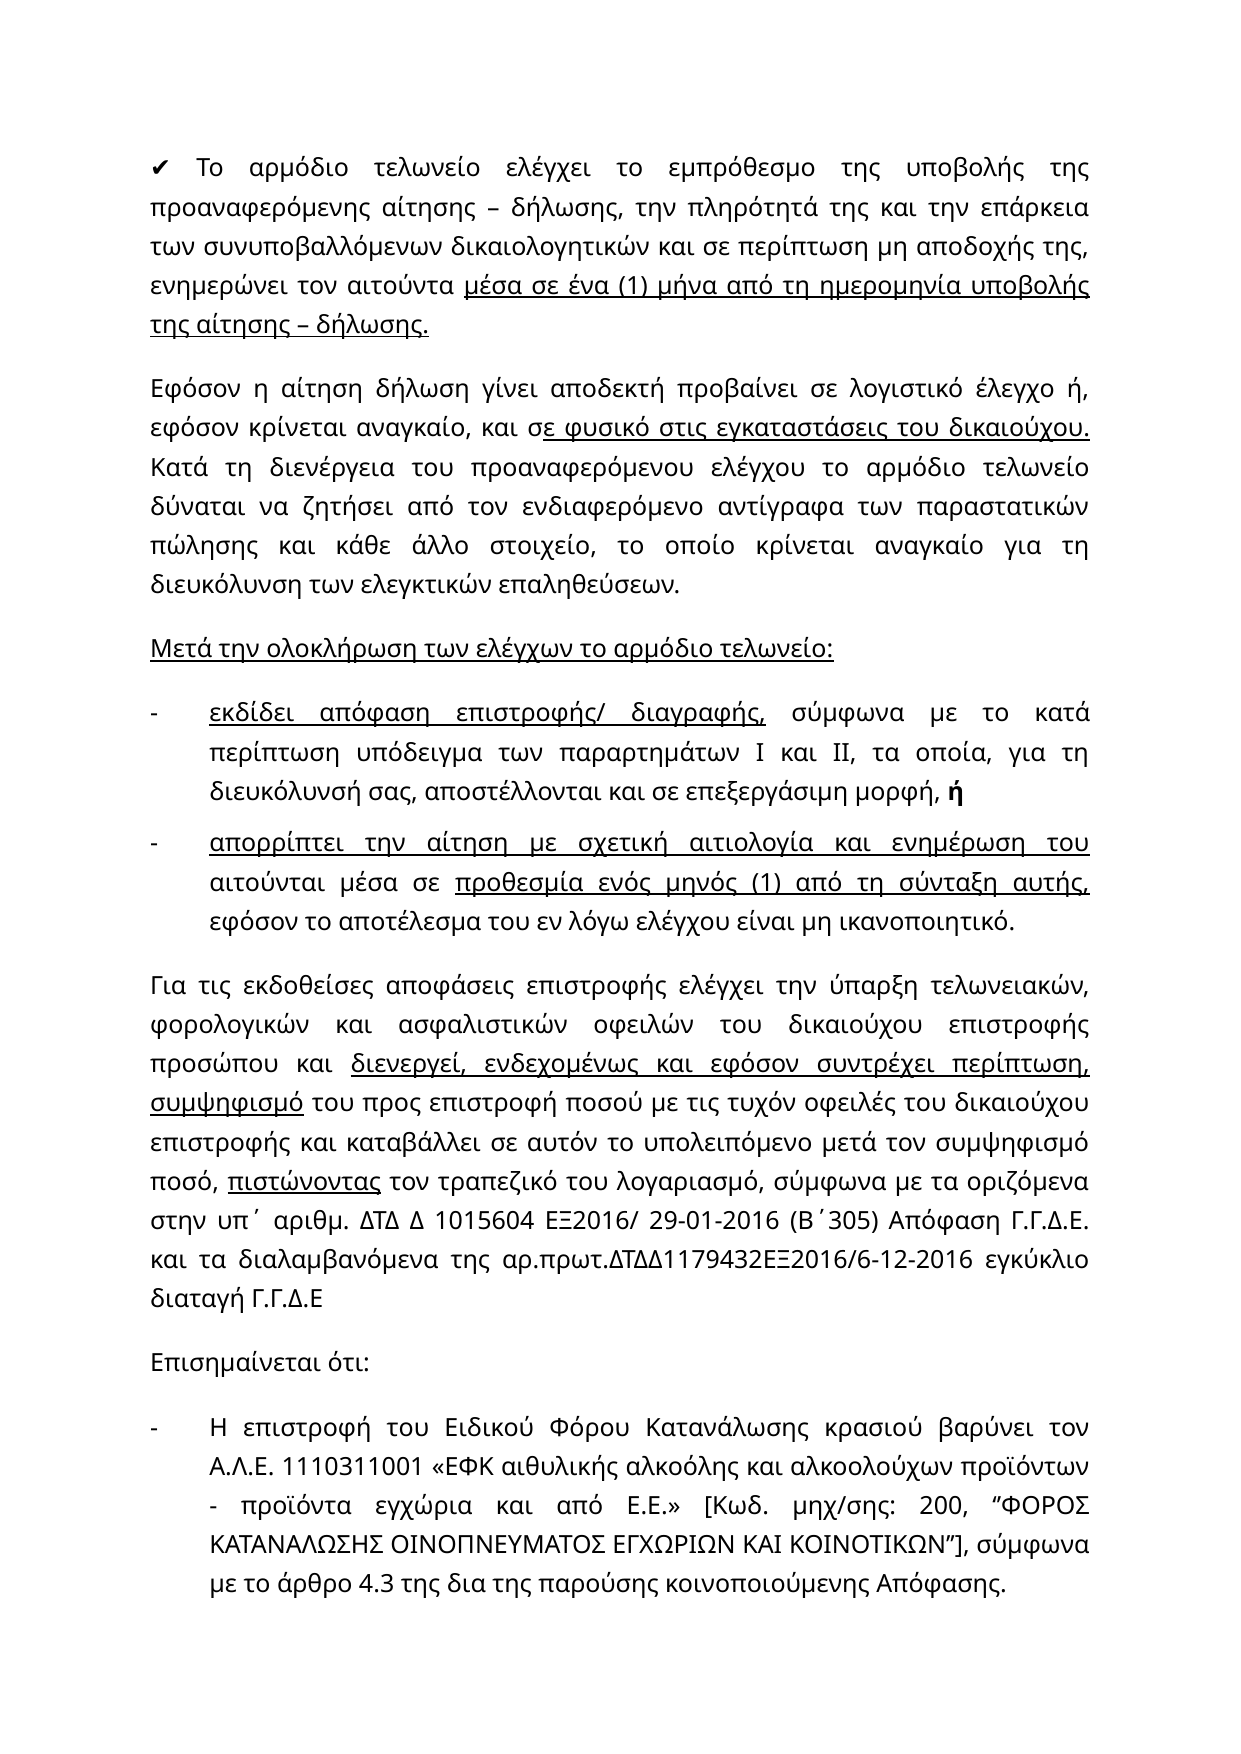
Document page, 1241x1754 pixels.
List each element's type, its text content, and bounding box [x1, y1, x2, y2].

text Για τις εκδοθείσες αποφάσεις επιστροφής ελέγχει την ύπαρξη τελωνειακών, φορολογικών και ασφαλιστικών οφειλών του δικαιούχου επιστροφής προσώπου και διενεργεί, ενδεχομένως και εφόσον συντρέχει περίπτωση, συμψηφισμό του προς επιστροφή ποσού με τις τυχόν οφειλές του δικαιούχου επιστροφής και καταβάλλει σε αυτόν το υπολειπόμενο μετά τον συμψηφισμό ποσό, πιστώνοντας τον τραπεζικό του λογαριασμό, σύμφωνα με τα οριζόμενα στην υπ΄ αριθμ. ΔΤΔ Δ 1015604 ΕΞ2016/ 29-01-2016 (Β΄305) Απόφαση Γ.Γ.Δ.Ε. και τα διαλαμβανόμενα της αρ.πρωτ.ΔΤΔΔ1179432ΕΞ2016/6-12-2016 εγκύκλιο διαταγή Γ.Γ.Δ.Ε [150, 967, 1090, 1315]
text Εφόσον η αίτηση δήλωση γίνει αποδεκτή προβαίνει σε λογιστικό έλεγχο ή, εφόσον κρίνεται αναγκαίο, και σε φυσικό στις εγκαταστάσεις του δικαιούχου. Κατά τη διενέργεια του προαναφερόμενου ελέγχου το αρμόδιο τελωνείο δύναται να ζητήσει από τον ενδιαφερόμενο αντίγραφα των παραστατικών πώλησης και κάθε άλλο στοιχείο, το οποίο κρίνεται αναγκαίο για τη διευκόλυνση των ελεγκτικών επαληθεύσεων. [150, 371, 1090, 601]
list - Η επιστροφή του Ειδικού Φόρου Κατανάλωσης κρασιού βαρύνει τον Α.Λ.Ε. 1110311001 «ΕΦΚ αιθυλικής αλκοόλης και αλκοολούχων προϊόντων - προϊόντα εγχώρια και από Ε.Ε.» [Κωδ. μηχ/σης: 200, ‘’ΦΟΡΟΣ ΚΑΤΑΝΑΛΩΣΗΣ ΟΙΝΟΠΝΕΥΜΑΤΟΣ ΕΓΧΩΡΙΩΝ ΚΑΙ ΚΟΙΝΟΤΙΚΩΝ’’], σύμφωνα με το άρθρο 4.3 της δια της παρούσης κοινοποιούμενης Απόφασης. [150, 1409, 1090, 1600]
list - απορρίπτει την αίτηση με σχετική αιτιολογία και ενημέρωση του αιτούνται μέσα σε προθεσμία ενός μηνός (1) από τη σύνταξη αυτής, εφόσον το αποτέλεσμα του εν λόγω ελέγχου είναι μη ικανοποιητικό. [150, 825, 1090, 937]
text Επισημαίνεται ότι: [150, 1345, 1090, 1379]
text ✔ Το αρμόδιο τελωνείο ελέγχει το εμπρόθεσμο της υποβολής της προαναφερόμενης αίτησης – δήλωσης, την πληρότητά της και την επάρκεια των συνυποβαλλόμενων δικαιολογητικών και σε περίπτωση μη αποδοχής της, ενημερώνει τον αιτούντα μέσα σε ένα (1) μήνα από τη ημερομηνία υποβολής της αίτησης – δήλωσης. [150, 150, 1090, 341]
list - εκδίδει απόφαση επιστροφής/ διαγραφής, σύμφωνα με το κατά περίπτωση υπόδειγμα των παραρτημάτων Ι και ΙΙ, τα οποία, για τη διευκόλυνσή σας, αποστέλλονται και σε επεξεργάσιμη μορφή, ή [150, 695, 1090, 807]
text Μετά την ολοκλήρωση των ελέγχων το αρμόδιο τελωνείο: [150, 631, 1090, 665]
